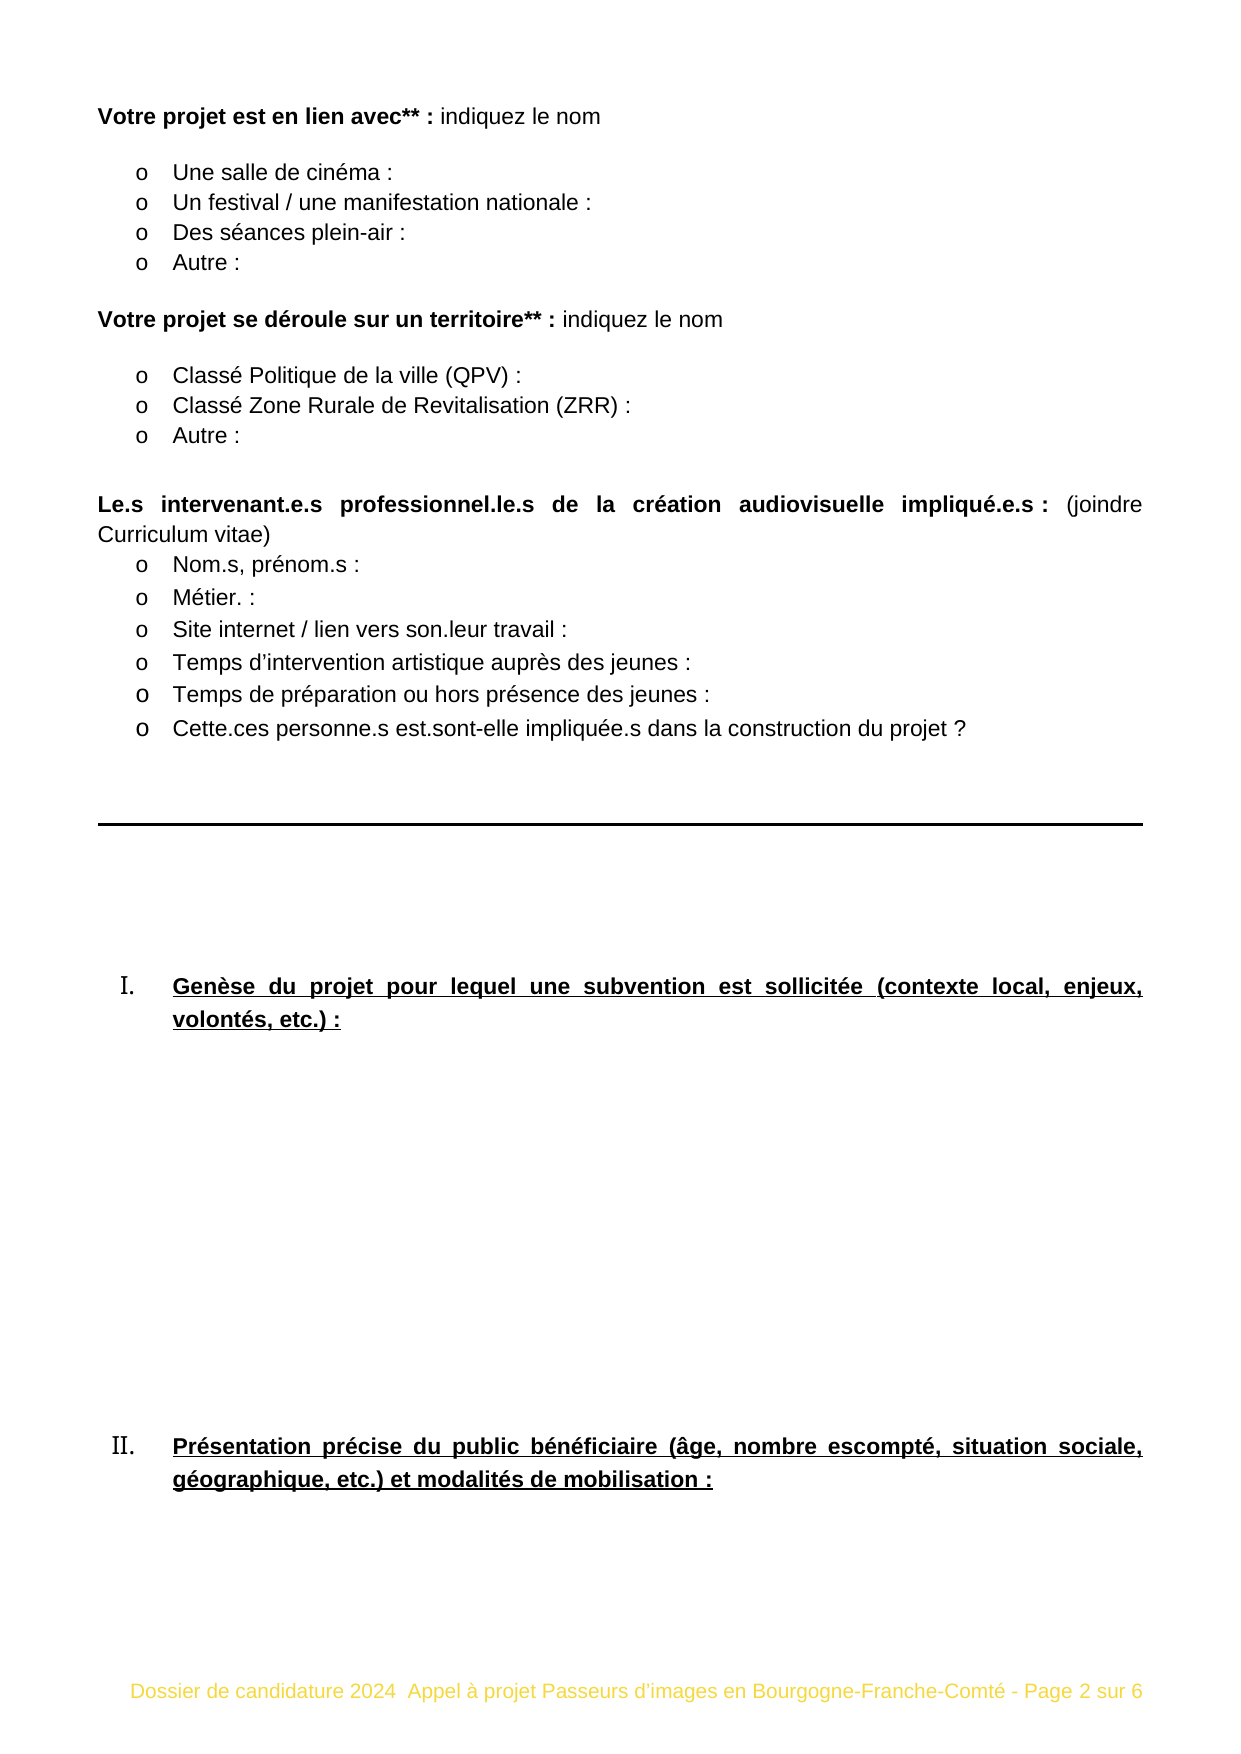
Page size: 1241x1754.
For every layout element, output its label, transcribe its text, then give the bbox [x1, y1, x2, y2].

list Des séances plein-air : [135, 218, 1143, 247]
list Temps d’intervention artistique auprès des jeunes : [135, 649, 1143, 677]
list Classé Politique de la ville (QPV) : [135, 362, 1143, 390]
list Classé Zone Rurale de Revitalisation (ZRR) : [135, 392, 1143, 420]
list Nom.s, prénom.s : [135, 551, 1143, 580]
list Métier. : [135, 584, 1143, 612]
list Site internet / lien vers son.leur travail : [135, 616, 1143, 645]
list Un festival / une manifestation nationale : [135, 189, 1143, 217]
list Autre : [135, 248, 1143, 277]
text Votre projet se déroule sur un territoire** : indiquez le nom [97, 306, 1143, 333]
list Genèse du projet pour lequel une subvention est sollicitée (contexte local, enjeux, volontés, etc.) : [135, 968, 1143, 1032]
list Temps de préparation ou hors présence des jeunes : [135, 681, 1143, 710]
text Votre projet est en lien avec** : indiquez le nom [97, 103, 1143, 129]
list Une salle de cinéma : [135, 159, 1143, 187]
text Le.s intervenant.e.s professionnel.le.s de la création audiovisuelle impliqué.e.s : (joindre Curriculum vitae) [97, 491, 1143, 547]
list Présentation précise du public bénéficiaire (âge, nombre escompté, situation sociale, géographique, etc.) et modalités de mobilisation : [135, 1428, 1143, 1492]
list Autre : [135, 422, 1143, 450]
list Cette.ces personne.s est.sont-elle impliquée.s dans la construction du projet ? [135, 714, 1143, 743]
